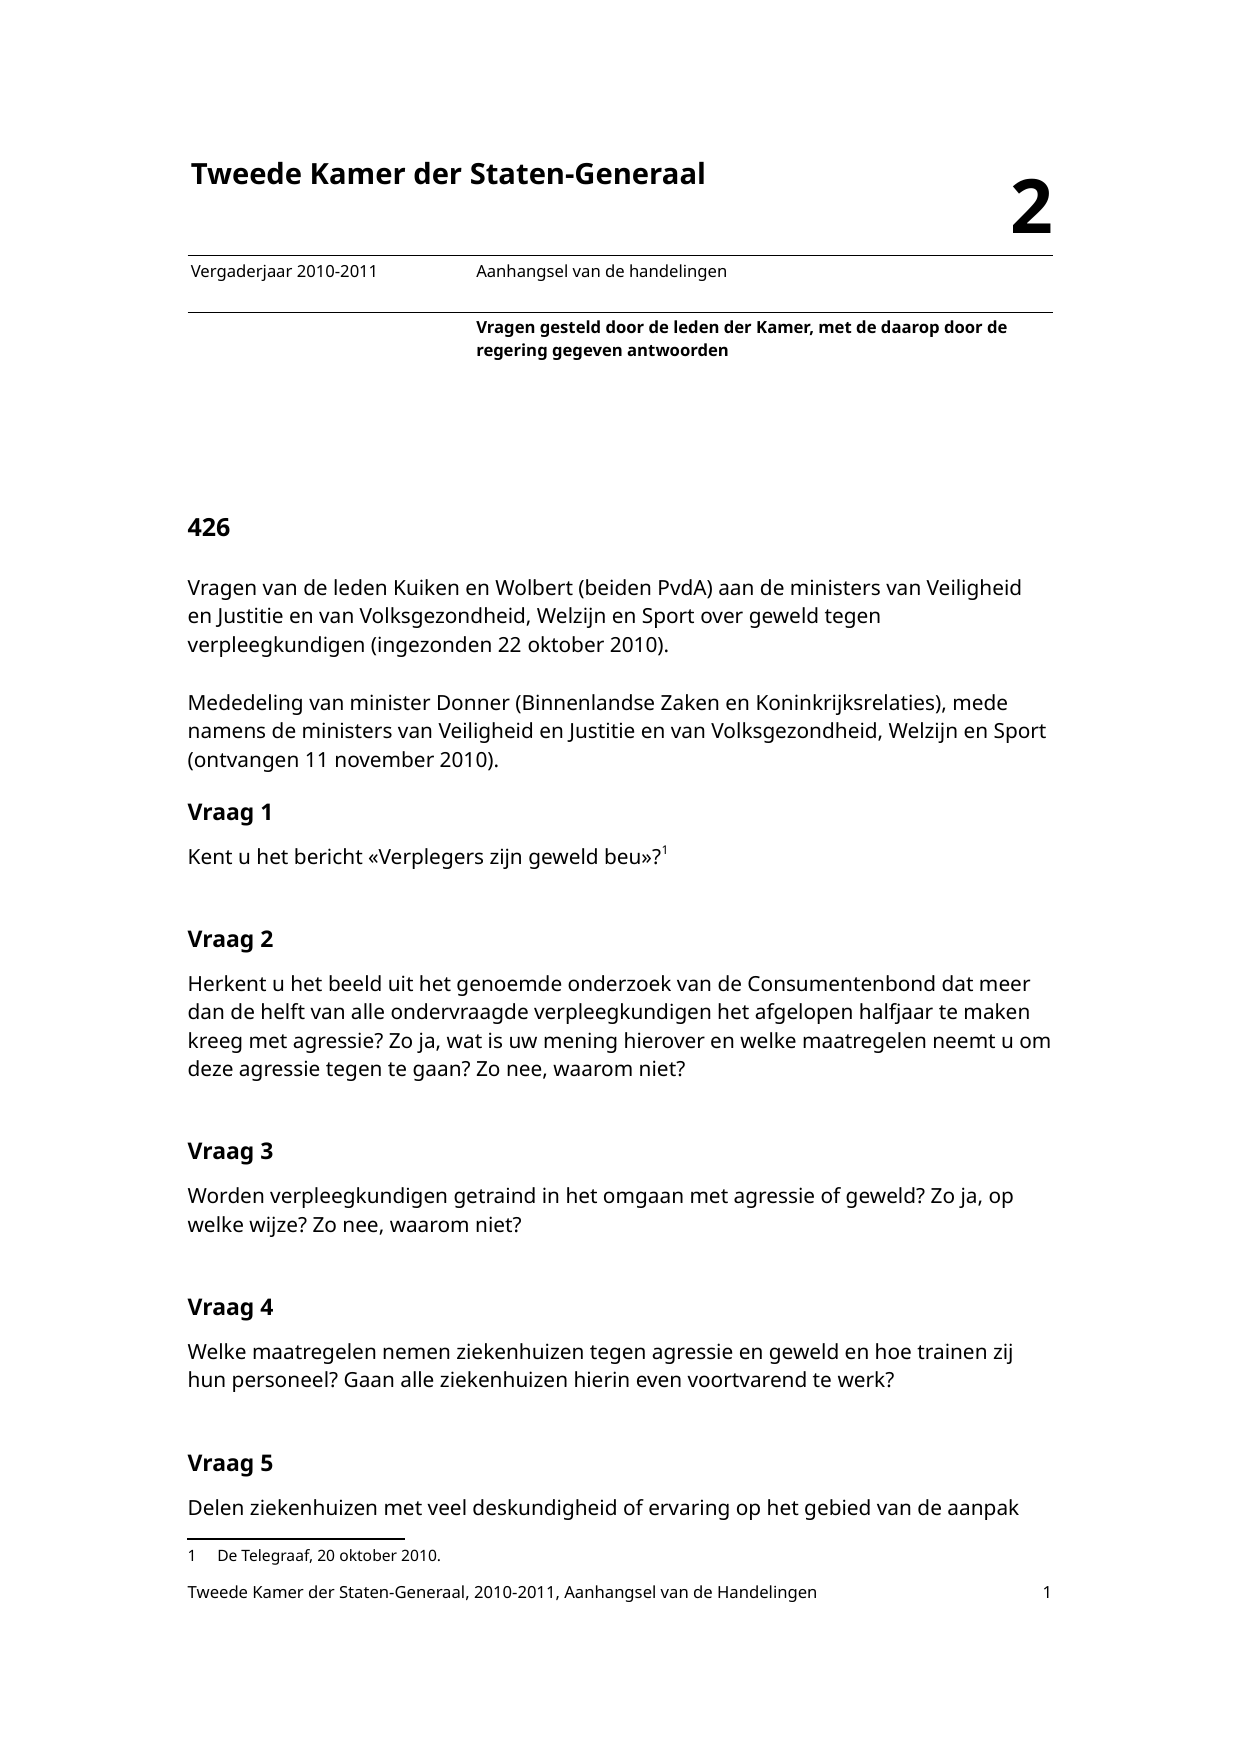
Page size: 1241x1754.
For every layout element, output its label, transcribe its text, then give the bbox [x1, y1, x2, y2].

subtitle Vraag 2 [187, 923, 1053, 954]
text 426 [187, 509, 1053, 543]
table_cell [188, 313, 473, 361]
table_cell Vergaderjaar 2010-2011 [188, 256, 473, 312]
text Vragen van de leden Kuiken en Wolbert (beiden PvdA) aan de ministers van Veiligheid en Justitie en van Volksgezondheid, Welzijn en Sport over geweld tegen verpleegkundigen (ingezonden 22 oktober 2010). [187, 573, 1053, 658]
table_header 2 [880, 150, 1053, 255]
table_cell Vragen gesteld door de leden der Kamer, met de daarop door de regering gegeven antwoorden [473, 313, 1053, 361]
table_cell Aanhangsel van de handelingen [473, 256, 1053, 312]
text Herkent u het beeld uit het genoemde onderzoek van de Consumentenbond dat meer dan de helft van alle ondervraagde verpleegkundigen het afgelopen halfjaar te maken kreeg met agressie? Zo ja, wat is uw mening hierover en welke maatregelen neemt u om deze agressie tegen te gaan? Zo nee, waarom niet? [187, 969, 1053, 1083]
text Mededeling van minister Donner (Binnenlandse Zaken en Koninkrijksrelaties), mede namens de ministers van Veiligheid en Justitie en van Volksgezondheid, Welzijn en Sport (ontvangen 11 november 2010). [187, 688, 1053, 773]
subtitle Vraag 3 [187, 1135, 1053, 1167]
text Kent u het bericht «Verplegers zijn geweld beu»? [187, 842, 1053, 870]
text Welke maatregelen nemen ziekenhuizen tegen agressie en geweld en hoe trainen zij hun personeel? Gaan alle ziekenhuizen hierin even voortvarend te werk? [187, 1337, 1053, 1394]
text Delen ziekenhuizen met veel deskundigheid of ervaring op het gebied van de aanpak [187, 1493, 1053, 1521]
text De Telegraaf, 20 oktober 2010. [187, 1538, 1053, 1566]
subtitle Vraag 4 [187, 1291, 1053, 1322]
text Worden verpleegkundigen getraind in het omgaan met agressie of geweld? Zo ja, op welke wijze? Zo nee, waarom niet? [187, 1182, 1053, 1238]
table_header Tweede Kamer der Staten-Generaal [188, 150, 879, 255]
subtitle Vraag 5 [187, 1447, 1053, 1478]
subtitle Vraag 1 [187, 796, 1053, 827]
